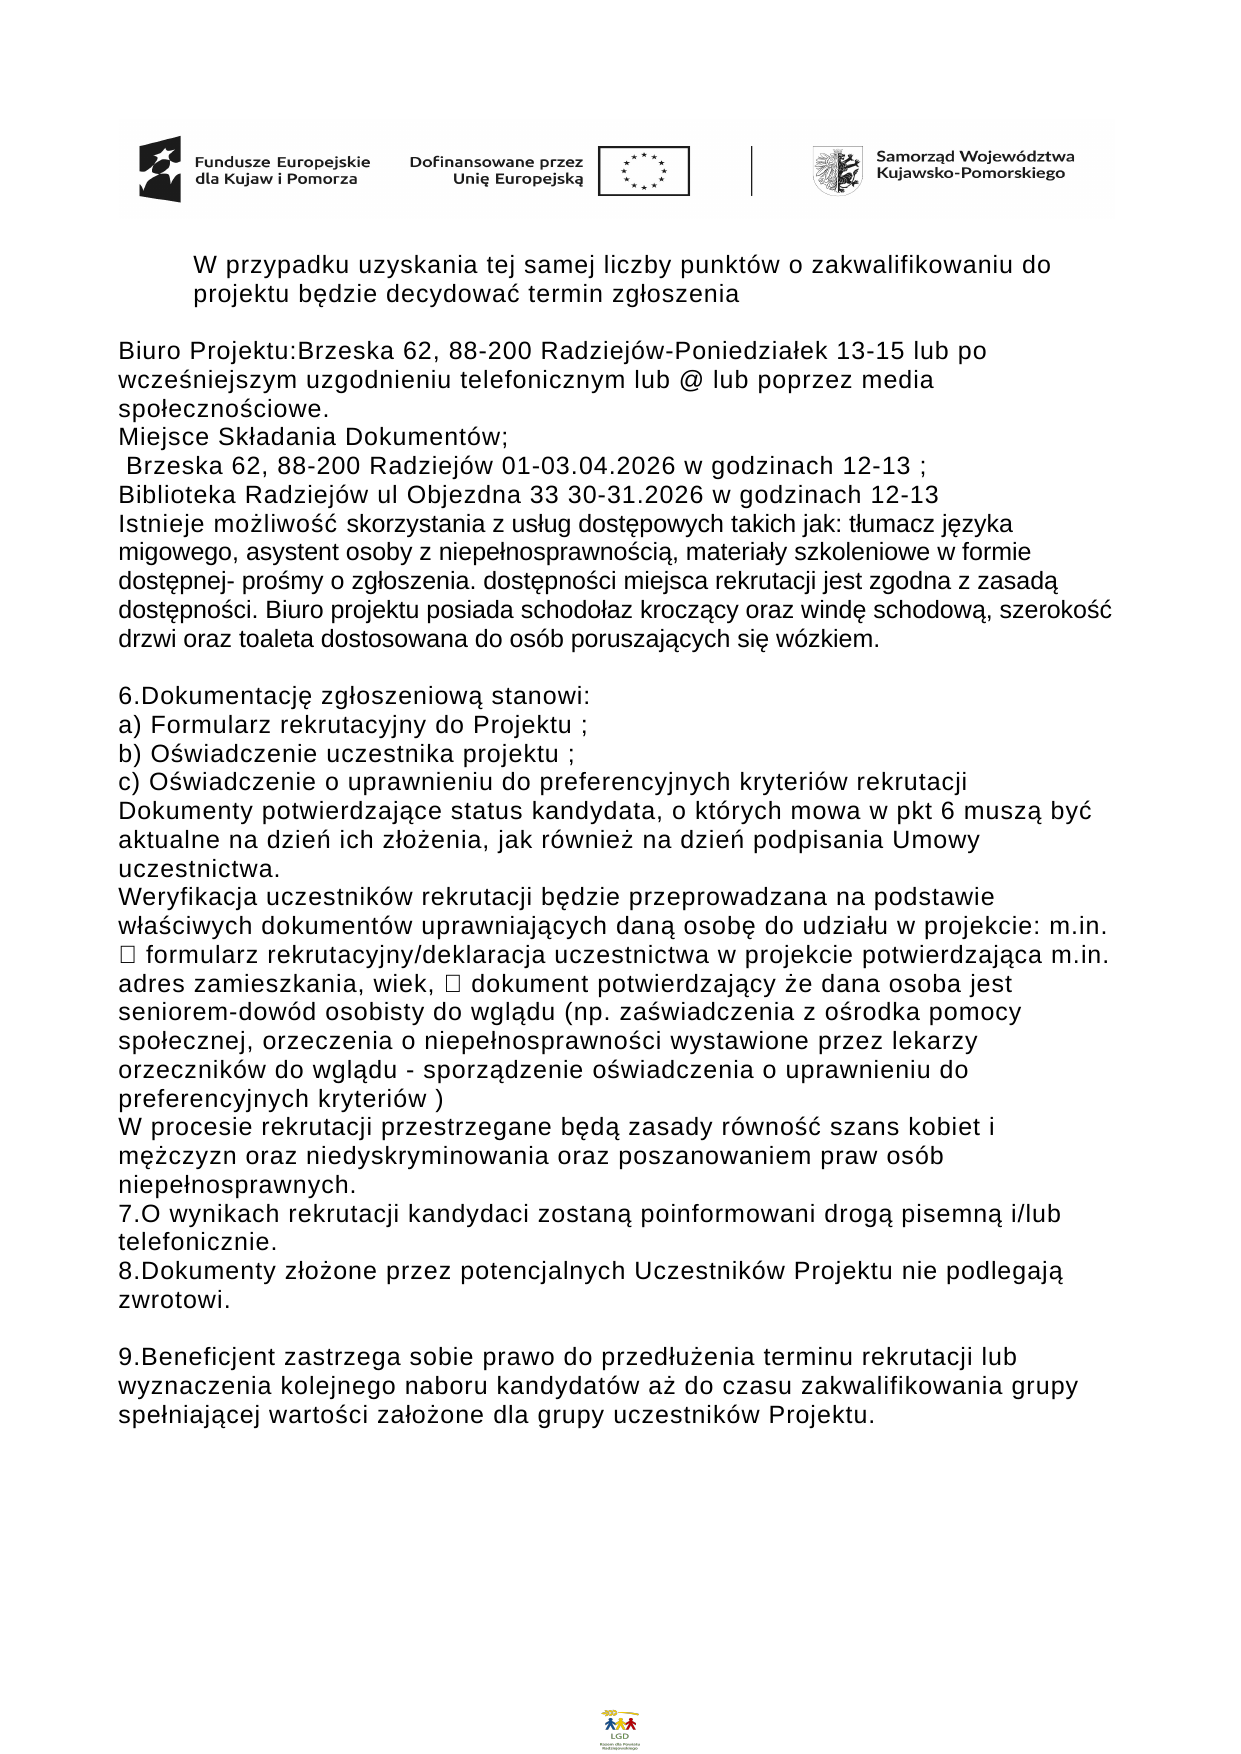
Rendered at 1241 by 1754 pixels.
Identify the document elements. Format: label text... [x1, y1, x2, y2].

text Biuro Projektu:Brzeska 62, 88-200 Radziejów-Poniedziałek 13-15 lub po wcześniejszym uzgodnieniu telefonicznym lub @ lub poprzez media społecznościowe. [118, 336, 1122, 422]
text Weryfikacja uczestników rekrutacji będzie przeprowadzana na podstawie właściwych dokumentów uprawniających daną osobę do udziału w projekcie: m.in.  formularz rekrutacyjny/deklaracja uczestnictwa w projekcie potwierdzająca m.in. adres zamieszkania, wiek,  dokument potwierdzający że dana osoba jest seniorem-dowód osobisty do wglądu (np. zaświadczenia z ośrodka pomocy społecznej, orzeczenia o niepełnosprawności wystawione przez lekarzy orzeczników do wglądu - sporządzenie oświadczenia o uprawnieniu do preferencyjnych kryteriów ) [118, 882, 1122, 1112]
list W przypadku uzyskania tej samej liczby punktów o zakwalifikowaniu do projektu będzie decydować termin zgłoszenia [156, 250, 1122, 307]
text Dokumenty potwierdzające status kandydata, o których mowa w pkt 6 muszą być aktualne na dzień ich złożenia, jak również na dzień podpisania Umowy uczestnictwa. [118, 796, 1122, 882]
picture [119, 119, 1115, 219]
text c) Oświadczenie o uprawnieniu do preferencyjnych kryteriów rekrutacji [118, 767, 1122, 796]
text Brzeska 62, 88-200 Radziejów 01-03.04.2026 w godzinach 12-13 ; [118, 451, 1122, 480]
text 7.O wynikach rekrutacji kandydaci zostaną poinformowani drogą pisemną i/lub telefonicznie. [118, 1198, 1122, 1256]
picture [588, 1706, 652, 1754]
text Istnieje możliwość skorzystania z usług dostępowych takich jak: tłumacz języka migowego, asystent osoby z niepełnosprawnością, materiały szkoleniowe w formie dostępnej- prośmy o zgłoszenia. dostępności miejsca rekrutacji jest zgodna z zasadą dostępności. Biuro projektu posiada schodołaz kroczący oraz windę schodową, szerokość drzwi oraz toaleta dostosowana do osób poruszających się wózkiem. [118, 508, 1122, 652]
text 9.Beneficjent zastrzega sobie prawo do przedłużenia terminu rekrutacji lub wyznaczenia kolejnego naboru kandydatów aż do czasu zakwalifikowania grupy spełniającej wartości założone dla grupy uczestników Projektu. [118, 1342, 1122, 1428]
text Biblioteka Radziejów ul Objezdna 33 30-31.2026 w godzinach 12-13 [118, 480, 1122, 508]
text W procesie rekrutacji przestrzegane będą zasady równość szans kobiet i mężczyzn oraz niedyskryminowania oraz poszanowaniem praw osób niepełnosprawnych. [118, 1112, 1122, 1198]
text Miejsce Składania Dokumentów; [118, 422, 1122, 451]
text 8.Dokumenty złożone przez potencjalnych Uczestników Projektu nie podlegają zwrotowi. [118, 1256, 1122, 1313]
text a) Formularz rekrutacyjny do Projektu ; [118, 710, 1122, 738]
text 6.Dokumentację zgłoszeniową stanowi: [118, 681, 1122, 710]
text b) Oświadczenie uczestnika projektu ; [118, 738, 1122, 767]
